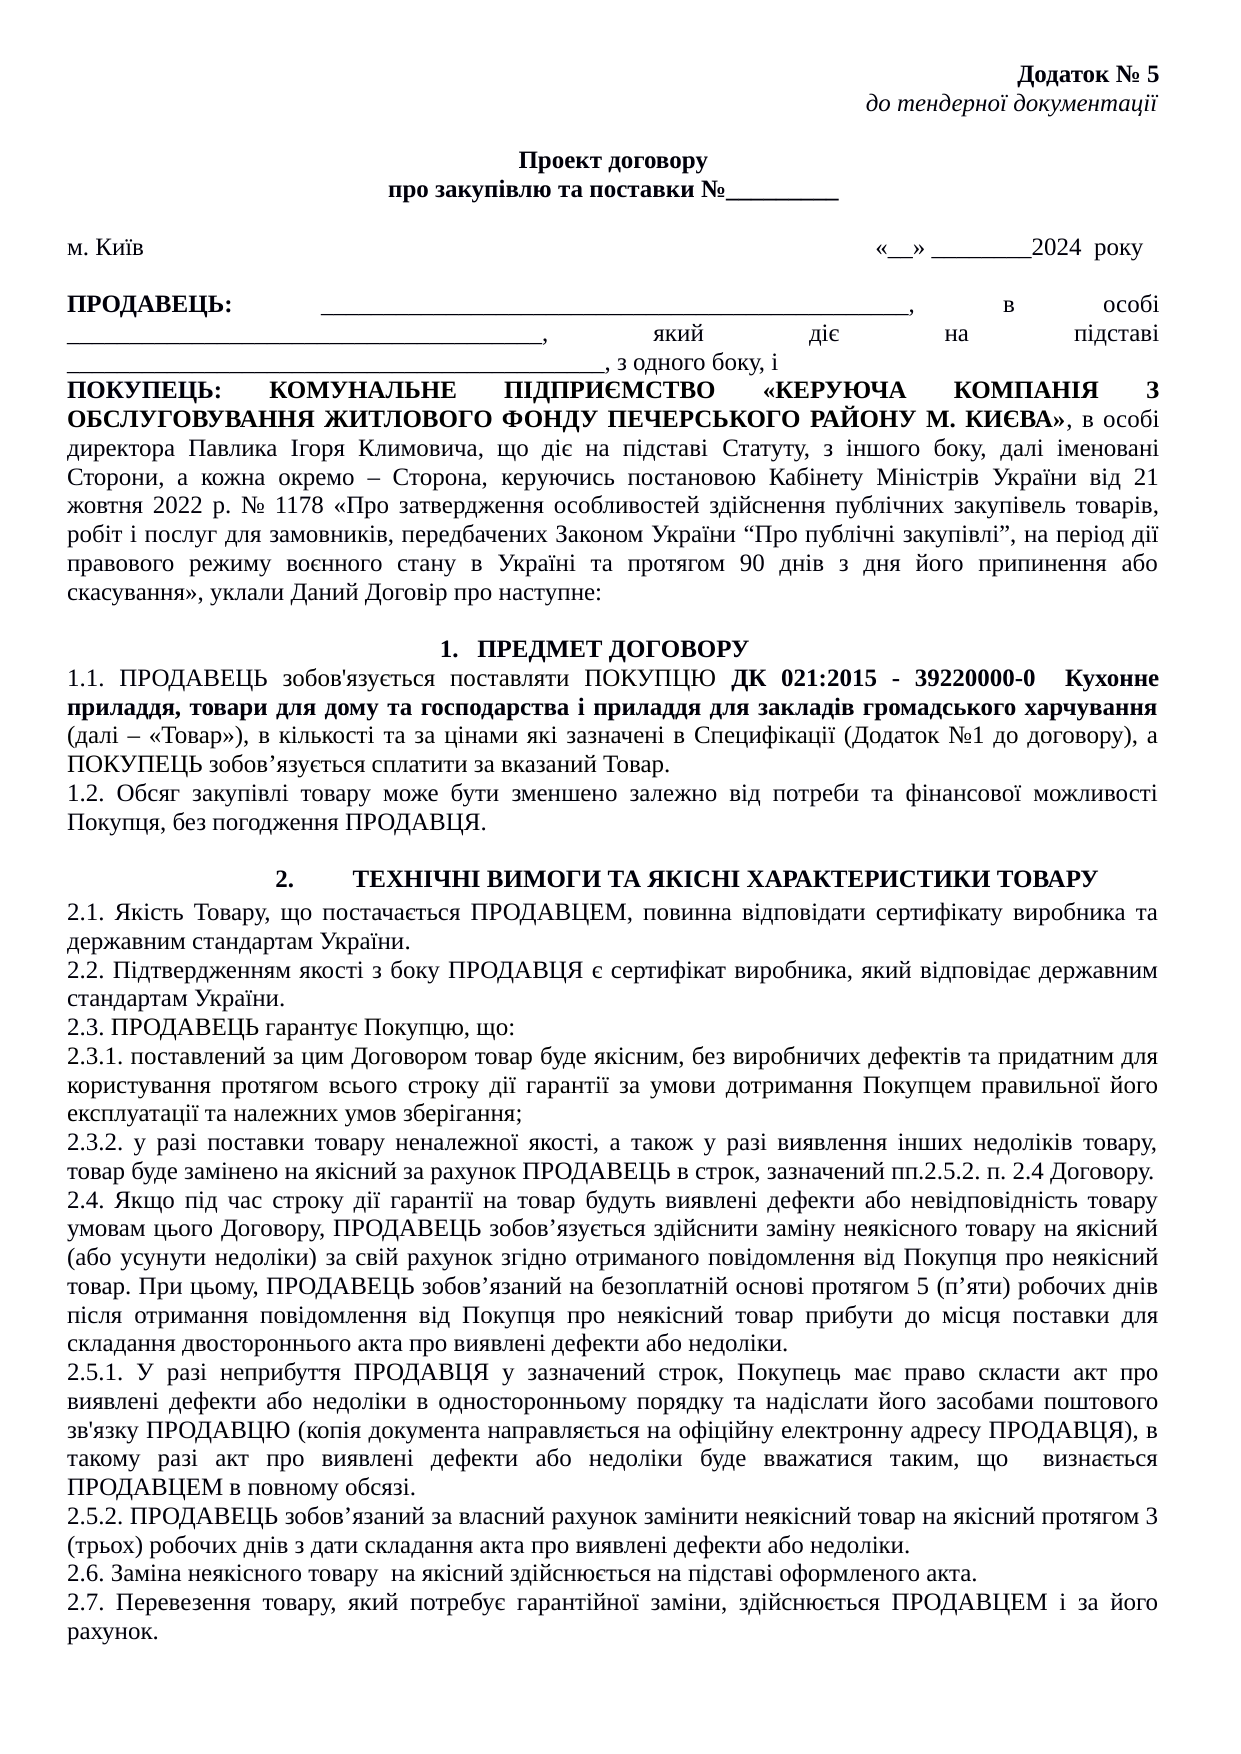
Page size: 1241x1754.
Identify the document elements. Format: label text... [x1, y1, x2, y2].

text 2.5.2. ПРОДАВЕЦЬ зобов’язаний за власний рахунок замінити неякісний товар на якісний протягом 3 (трьох) робочих днів з дати складання акта про виявлені дефекти або недоліки. [67, 1501, 1159, 1558]
text 2.3. ПРОДАВЕЦЬ гарантує Покупцю, що: [67, 1012, 1159, 1041]
text Проект договору [67, 145, 1159, 174]
text до тендерної документації [67, 88, 1159, 117]
text ПОКУПЕЦЬ: КОМУНАЛЬНЕ ПІДПРИЄМСТВО «КЕРУЮЧА КОМПАНІЯ З ОБСЛУГОВУВАННЯ ЖИТЛОВОГО ФОНДУ ПЕЧЕРСЬКОГО РАЙОНУ М. КИЄВА», в особі директора Павлика Ігоря Климовича, що діє на підставі Статуту, з іншого боку, далі іменовані Сторони, а кожна окремо – Сторона, керуючись постановою Кабінету Міністрів України від 21 жовтня 2022 р. № 1178 «Про затвердження особливостей здійснення публічних закупівель товарів, робіт і послуг для замовників, передбачених Законом України “Про публічні закупівлі”, на період дії правового режиму воєнного стану в Україні та протягом 90 днів з дня його припинення або скасування», уклали Даний Договір про наступне: [67, 375, 1159, 605]
text 2.2. Підтвердженням якості з боку ПРОДАВЦЯ є сертифікат виробника, який відповідає державним стандартам України. [67, 955, 1159, 1012]
text Додаток № 5 [67, 59, 1159, 88]
text 1.2. Обсяг закупівлі товару може бути зменшено залежно від потреби та фінансової можливості Покупця, без погодження ПРОДАВЦЯ. [67, 778, 1159, 835]
text 2.3.1. поставлений за цим Договором товар буде якісним, без виробничих дефектів та придатним для користування протягом всього строку дії гарантії за умови дотримання Покупцем правильної його експлуатації та належних умов зберігання; [67, 1041, 1159, 1127]
list ТЕХНІЧНІ ВИМОГИ ТА ЯКІСНІ ХАРАКТЕРИСТИКИ ТОВАРУ [214, 864, 1159, 893]
text ПРОДАВЕЦЬ: _______________________________________________, в особі ______________________________________, який діє на підставі ___________________________________________, з одного боку, і [67, 289, 1159, 375]
text 2.6. Заміна неякісного товару на якісний здійснюється на підставі оформленого акта. [67, 1558, 1159, 1587]
list ПРЕДМЕТ ДОГОВОРУ [29, 634, 1159, 663]
text 2.5.1. У разі неприбуття ПРОДАВЦЯ у зазначений строк, Покупець має право скласти акт про виявлені дефекти або недоліки в односторонньому порядку та надіслати його засобами поштового зв'язку ПРОДАВЦЮ (копія документа направляється на офіційну електронну адресу ПРОДАВЦЯ), в такому разі акт про виявлені дефекти або недоліки буде вважатися таким, що визнається ПРОДАВЦЕМ в повному обсязі. [67, 1357, 1159, 1501]
text 2.1. Якість Товару, що постачається ПРОДАВЦЕМ, повинна відповідати сертифікату виробника та державним стандартам України. [67, 897, 1159, 955]
text про закупівлю та поставки №_________ [67, 174, 1159, 203]
text 2.3.2. у разі поставки товару неналежної якості, а також у разі виявлення інших недоліків товару, товар буде замінено на якісний за рахунок ПРОДАВЕЦЬ в строк, зазначений пп.2.5.2. п. 2.4 Договору. [67, 1127, 1159, 1185]
text м. Київ «__» ________2024 року [67, 232, 1159, 260]
text 2.7. Перевезення товару, який потребує гарантійної заміни, здійснюється ПРОДАВЦЕМ і за його рахунок. [67, 1587, 1159, 1645]
text 1.1. ПРОДАВЕЦЬ зобов'язується поставляти ПОКУПЦЮ ДК 021:2015 - 39220000-0 Кухонне приладдя, товари для дому та господарства і приладдя для закладів громадського харчування (далі – «Товар»), в кількості та за цінами які зазначені в Специфікації (Додаток №1 до договору), а ПОКУПЕЦЬ зобов’язується сплатити за вказаний Товар. [67, 663, 1159, 778]
text 2.4. Якщо під час строку дії гарантії на товар будуть виявлені дефекти або невідповідність товару умовам цього Договору, ПРОДАВЕЦЬ зобов’язується здійснити заміну неякісного товару на якісний (або усунути недоліки) за свій рахунок згідно отриманого повідомлення від Покупця про неякісний товар. При цьому, ПРОДАВЕЦЬ зобов’язаний на безоплатній основі протягом 5 (п’яти) робочих днів після отримання повідомлення від Покупця про неякісний товар прибути до місця поставки для складання двостороннього акта про виявлені дефекти або недоліки. [67, 1185, 1159, 1357]
